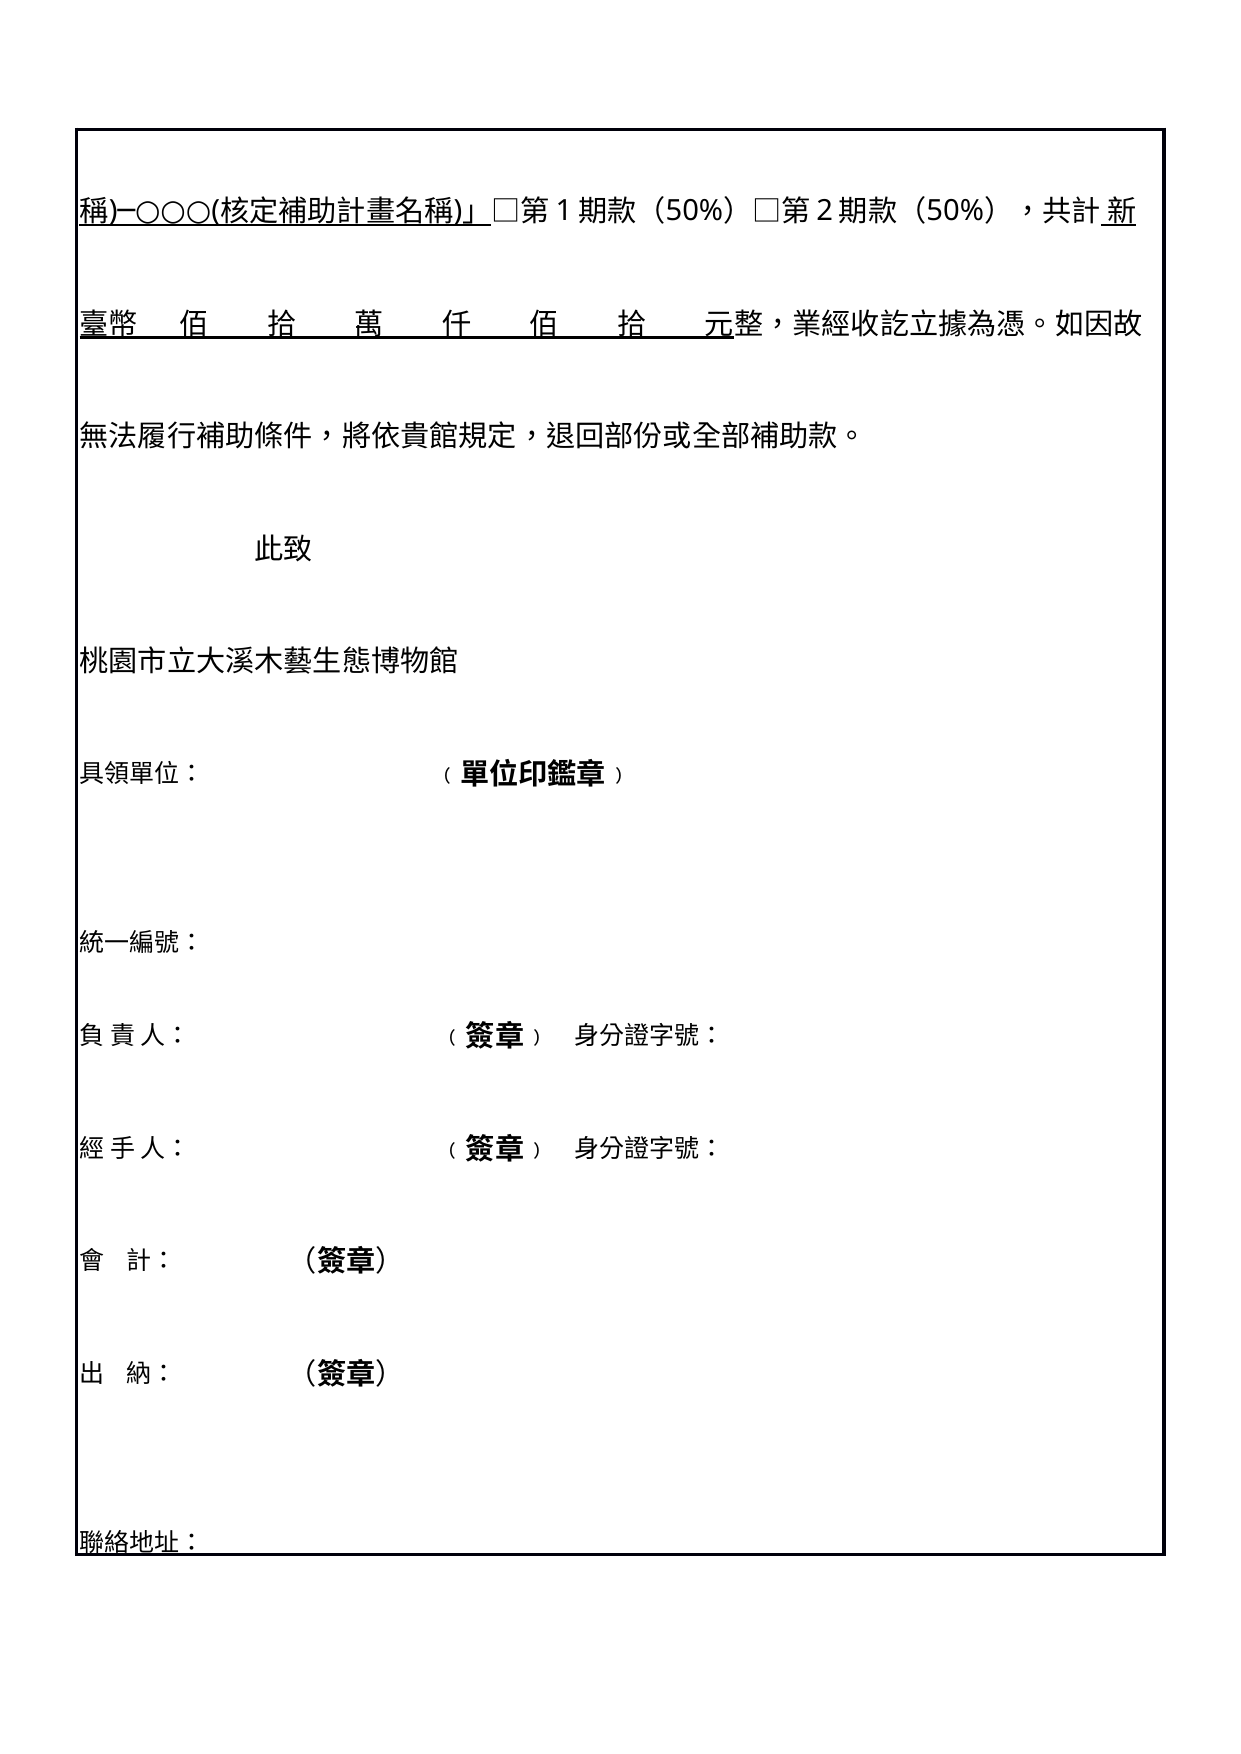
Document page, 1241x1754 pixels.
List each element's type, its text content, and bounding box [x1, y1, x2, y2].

table_header 稱)─○○○(核定補助計畫名稱)」□第1期款（50%）□第2期款（50%），共計 新臺幣 佰 拾 萬 仟 佰 拾 元整，業經收訖立據為憑。如因故無法履行補助條件，將依貴館規定，退回部份或全部補助款。 此致 桃園市立大溪木藝生態博物館 具領單位： ﹙單位印鑑章﹚ 統一編號： 負 責 人： ﹙簽章﹚ 身分證字號： 經 手 人： ﹙簽章﹚ 身分證字號： 會 計： （簽章） 出 納： （簽章） 聯絡地址： [78, 131, 1162, 1553]
